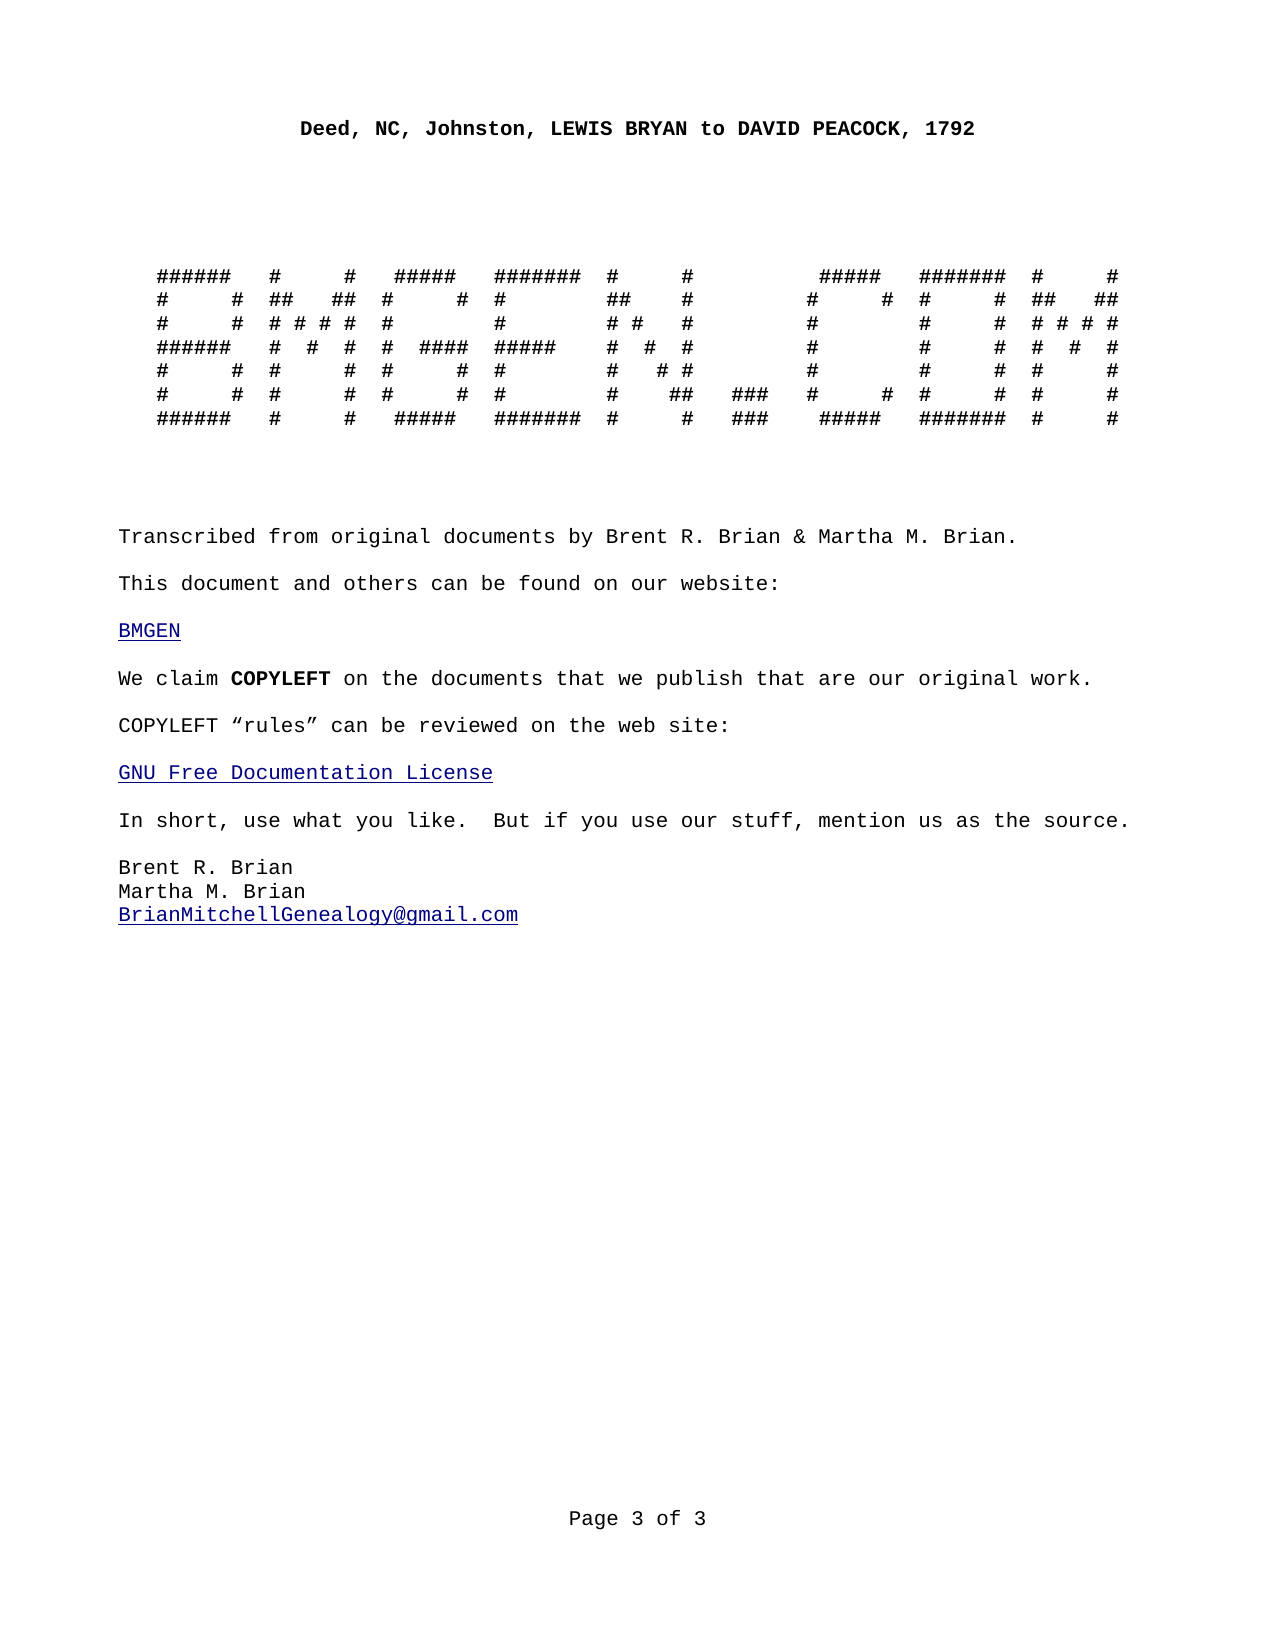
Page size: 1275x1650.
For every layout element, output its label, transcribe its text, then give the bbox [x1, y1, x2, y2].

text Martha M. Brian [118, 881, 1157, 904]
text Transcribed from original documents by Brent R. Brian & Martha M. Brian. [118, 526, 1157, 549]
text GNU Free Documentation License [118, 762, 1157, 786]
text In short, use what you like. But if you use our stuff, mention us as the source. [118, 810, 1157, 833]
text We claim COPYLEFT on the documents that we publish that are our original work. [118, 668, 1157, 691]
text ###### # # ##### ####### # # ##### ####### # # [118, 266, 1157, 289]
text # # ## ## # # # ## # # # # # ## ## [118, 289, 1157, 313]
text ###### # # ##### ####### # # ### ##### ####### # # [118, 408, 1157, 431]
text ###### # # # # #### ##### # # # # # # # # # [118, 337, 1157, 360]
text This document and others can be found on our website: [118, 573, 1157, 597]
text # # # # # # # # ## ### # # # # # # [118, 384, 1157, 408]
text Brent R. Brian [118, 857, 1157, 881]
text # # # # # # # # # # # # # # # # # # [118, 313, 1157, 337]
text BrianMitchellGenealogy@gmail.com [118, 904, 1157, 928]
text # # # # # # # # # # # # # # # [118, 360, 1157, 384]
text BMGEN [118, 621, 1157, 644]
text COPYLEFT “rules” can be reviewed on the web site: [118, 715, 1157, 739]
